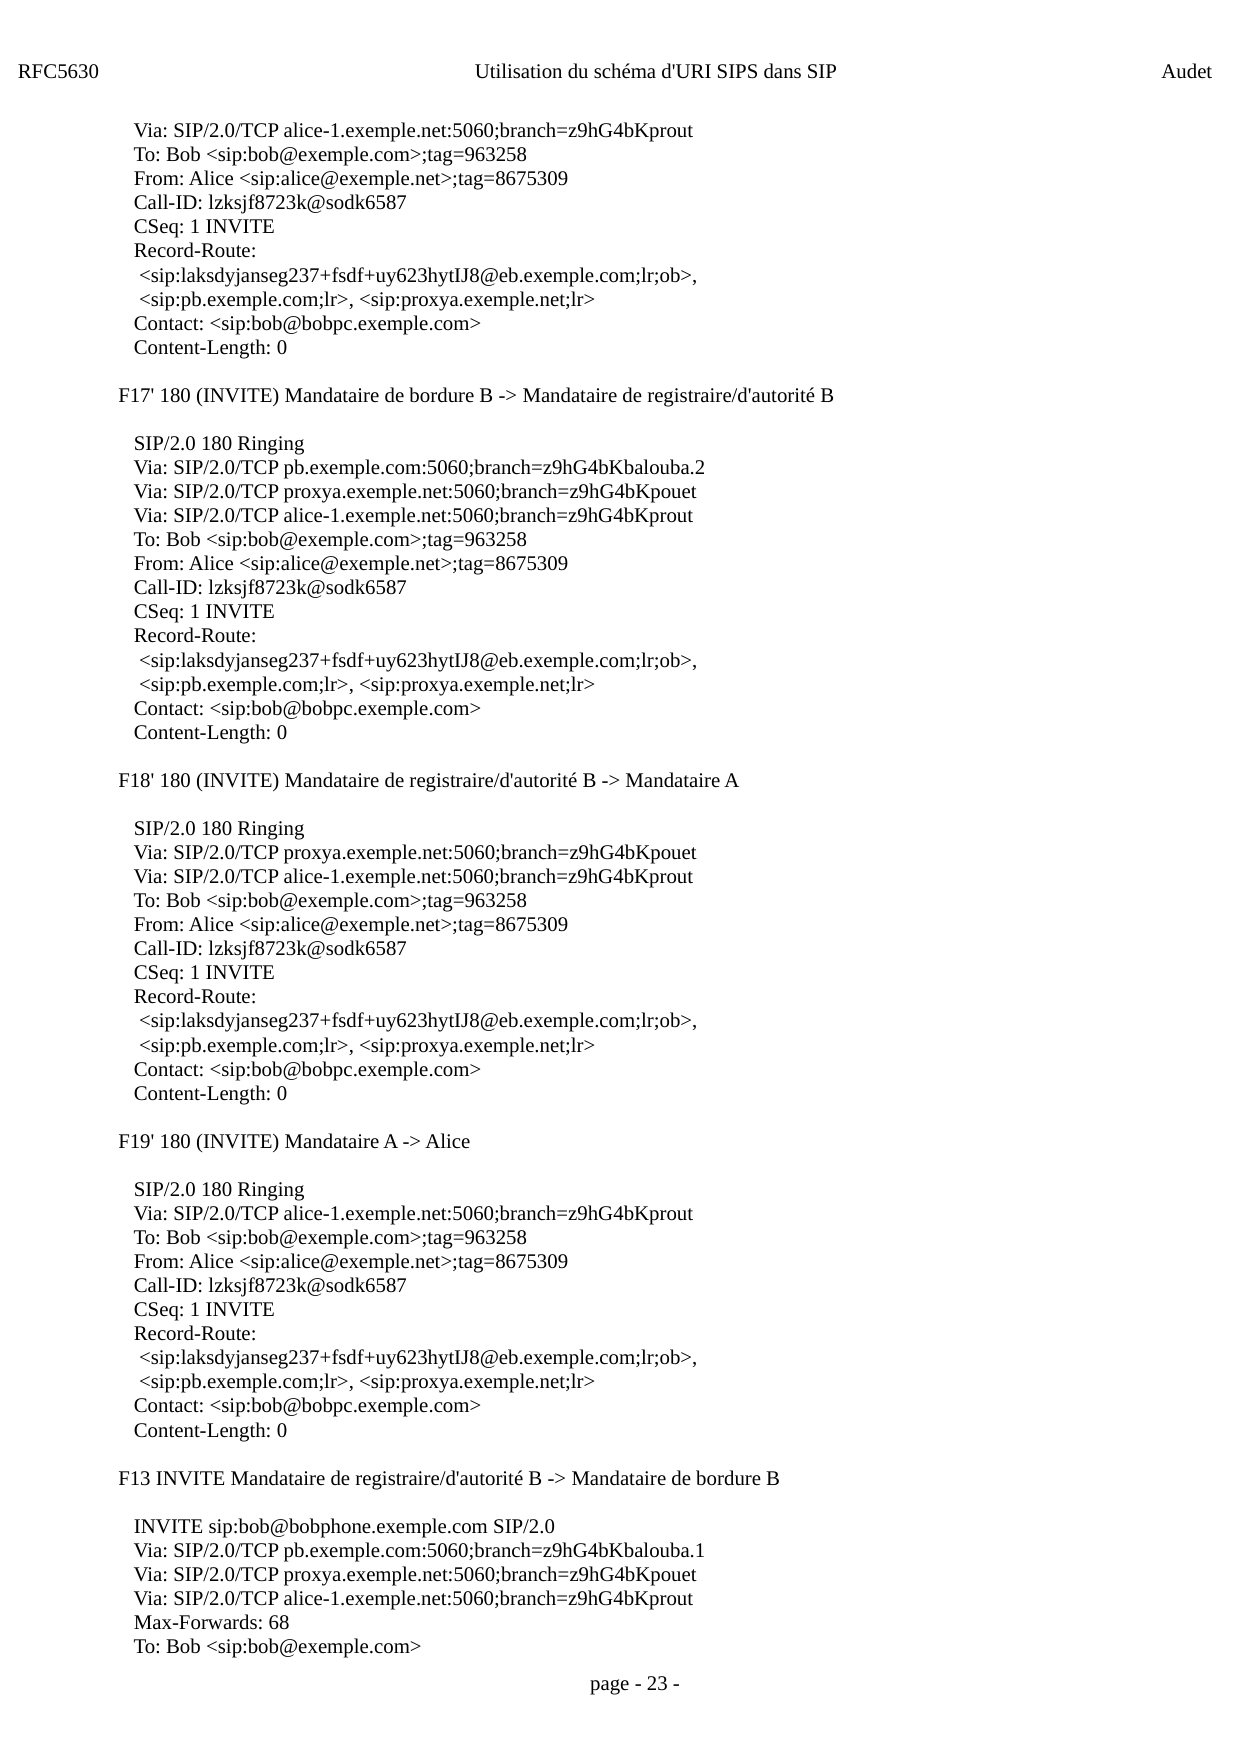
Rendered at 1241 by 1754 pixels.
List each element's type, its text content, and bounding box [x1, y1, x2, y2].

text <sip:pb.exemple.com;lr>, <sip:proxya.exemple.net;lr> [118, 1032, 1152, 1057]
text F18' 180 (INVITE) Mandataire de registraire/d'autorité B -> Mandataire A [118, 768, 1152, 792]
text Via: SIP/2.0/TCP alice-1.exemple.net:5060;branch=z9hG4bKprout [118, 1586, 1152, 1610]
text Via: SIP/2.0/TCP proxya.exemple.net:5060;branch=z9hG4bKpouet [118, 840, 1152, 864]
text Call-ID: lzksjf8723k@sodk6587 [118, 190, 1152, 214]
text Via: SIP/2.0/TCP pb.exemple.com:5060;branch=z9hG4bKbalouba.1 [118, 1538, 1152, 1562]
text <sip:laksdyjanseg237+fsdf+uy623hytIJ8@eb.exemple.com;lr;ob>, [118, 647, 1152, 672]
text Via: SIP/2.0/TCP alice-1.exemple.net:5060;branch=z9hG4bKprout [118, 503, 1152, 527]
text To: Bob <sip:bob@exemple.com>;tag=963258 [118, 527, 1152, 551]
text <sip:pb.exemple.com;lr>, <sip:proxya.exemple.net;lr> [118, 287, 1152, 311]
text F13 INVITE Mandataire de registraire/d'autorité B -> Mandataire de bordure B [118, 1466, 1152, 1490]
text Content-Length: 0 [118, 335, 1152, 359]
text CSeq: 1 INVITE [118, 214, 1152, 238]
text Call-ID: lzksjf8723k@sodk6587 [118, 1273, 1152, 1297]
text Record-Route: [118, 623, 1152, 647]
text SIP/2.0 180 Ringing [118, 431, 1152, 455]
text Call-ID: lzksjf8723k@sodk6587 [118, 575, 1152, 599]
text SIP/2.0 180 Ringing [118, 1177, 1152, 1201]
text Max-Forwards: 68 [118, 1610, 1152, 1634]
text Via: SIP/2.0/TCP alice-1.exemple.net:5060;branch=z9hG4bKprout [118, 118, 1152, 142]
text INVITE sip:bob@bobphone.exemple.com SIP/2.0 [118, 1514, 1152, 1538]
text To: Bob <sip:bob@exemple.com>;tag=963258 [118, 142, 1152, 166]
text Record-Route: [118, 984, 1152, 1008]
text Call-ID: lzksjf8723k@sodk6587 [118, 936, 1152, 960]
text CSeq: 1 INVITE [118, 599, 1152, 623]
text <sip:laksdyjanseg237+fsdf+uy623hytIJ8@eb.exemple.com;lr;ob>, [118, 1008, 1152, 1032]
text <sip:pb.exemple.com;lr>, <sip:proxya.exemple.net;lr> [118, 1369, 1152, 1393]
text Record-Route: [118, 238, 1152, 262]
text Content-Length: 0 [118, 1081, 1152, 1105]
text Via: SIP/2.0/TCP pb.exemple.com:5060;branch=z9hG4bKbalouba.2 [118, 455, 1152, 479]
text Via: SIP/2.0/TCP proxya.exemple.net:5060;branch=z9hG4bKpouet [118, 479, 1152, 503]
text From: Alice <sip:alice@exemple.net>;tag=8675309 [118, 1249, 1152, 1273]
text Contact: <sip:bob@bobpc.exemple.com> [118, 1057, 1152, 1081]
text <sip:pb.exemple.com;lr>, <sip:proxya.exemple.net;lr> [118, 672, 1152, 696]
text To: Bob <sip:bob@exemple.com> [118, 1634, 1152, 1658]
text Via: SIP/2.0/TCP alice-1.exemple.net:5060;branch=z9hG4bKprout [118, 1201, 1152, 1225]
text F17' 180 (INVITE) Mandataire de bordure B -> Mandataire de registraire/d'autorité B [118, 383, 1152, 407]
text To: Bob <sip:bob@exemple.com>;tag=963258 [118, 888, 1152, 912]
text <sip:laksdyjanseg237+fsdf+uy623hytIJ8@eb.exemple.com;lr;ob>, [118, 262, 1152, 287]
text Content-Length: 0 [118, 720, 1152, 744]
text CSeq: 1 INVITE [118, 1297, 1152, 1321]
text To: Bob <sip:bob@exemple.com>;tag=963258 [118, 1225, 1152, 1249]
text Contact: <sip:bob@bobpc.exemple.com> [118, 311, 1152, 335]
text SIP/2.0 180 Ringing [118, 816, 1152, 840]
text Contact: <sip:bob@bobpc.exemple.com> [118, 696, 1152, 720]
text Via: SIP/2.0/TCP alice-1.exemple.net:5060;branch=z9hG4bKprout [118, 864, 1152, 888]
text Content-Length: 0 [118, 1417, 1152, 1442]
text From: Alice <sip:alice@exemple.net>;tag=8675309 [118, 551, 1152, 575]
text <sip:laksdyjanseg237+fsdf+uy623hytIJ8@eb.exemple.com;lr;ob>, [118, 1345, 1152, 1369]
text Via: SIP/2.0/TCP proxya.exemple.net:5060;branch=z9hG4bKpouet [118, 1562, 1152, 1586]
text F19' 180 (INVITE) Mandataire A -> Alice [118, 1129, 1152, 1153]
text Record-Route: [118, 1321, 1152, 1345]
text Contact: <sip:bob@bobpc.exemple.com> [118, 1393, 1152, 1417]
text From: Alice <sip:alice@exemple.net>;tag=8675309 [118, 912, 1152, 936]
text CSeq: 1 INVITE [118, 960, 1152, 984]
text From: Alice <sip:alice@exemple.net>;tag=8675309 [118, 166, 1152, 190]
